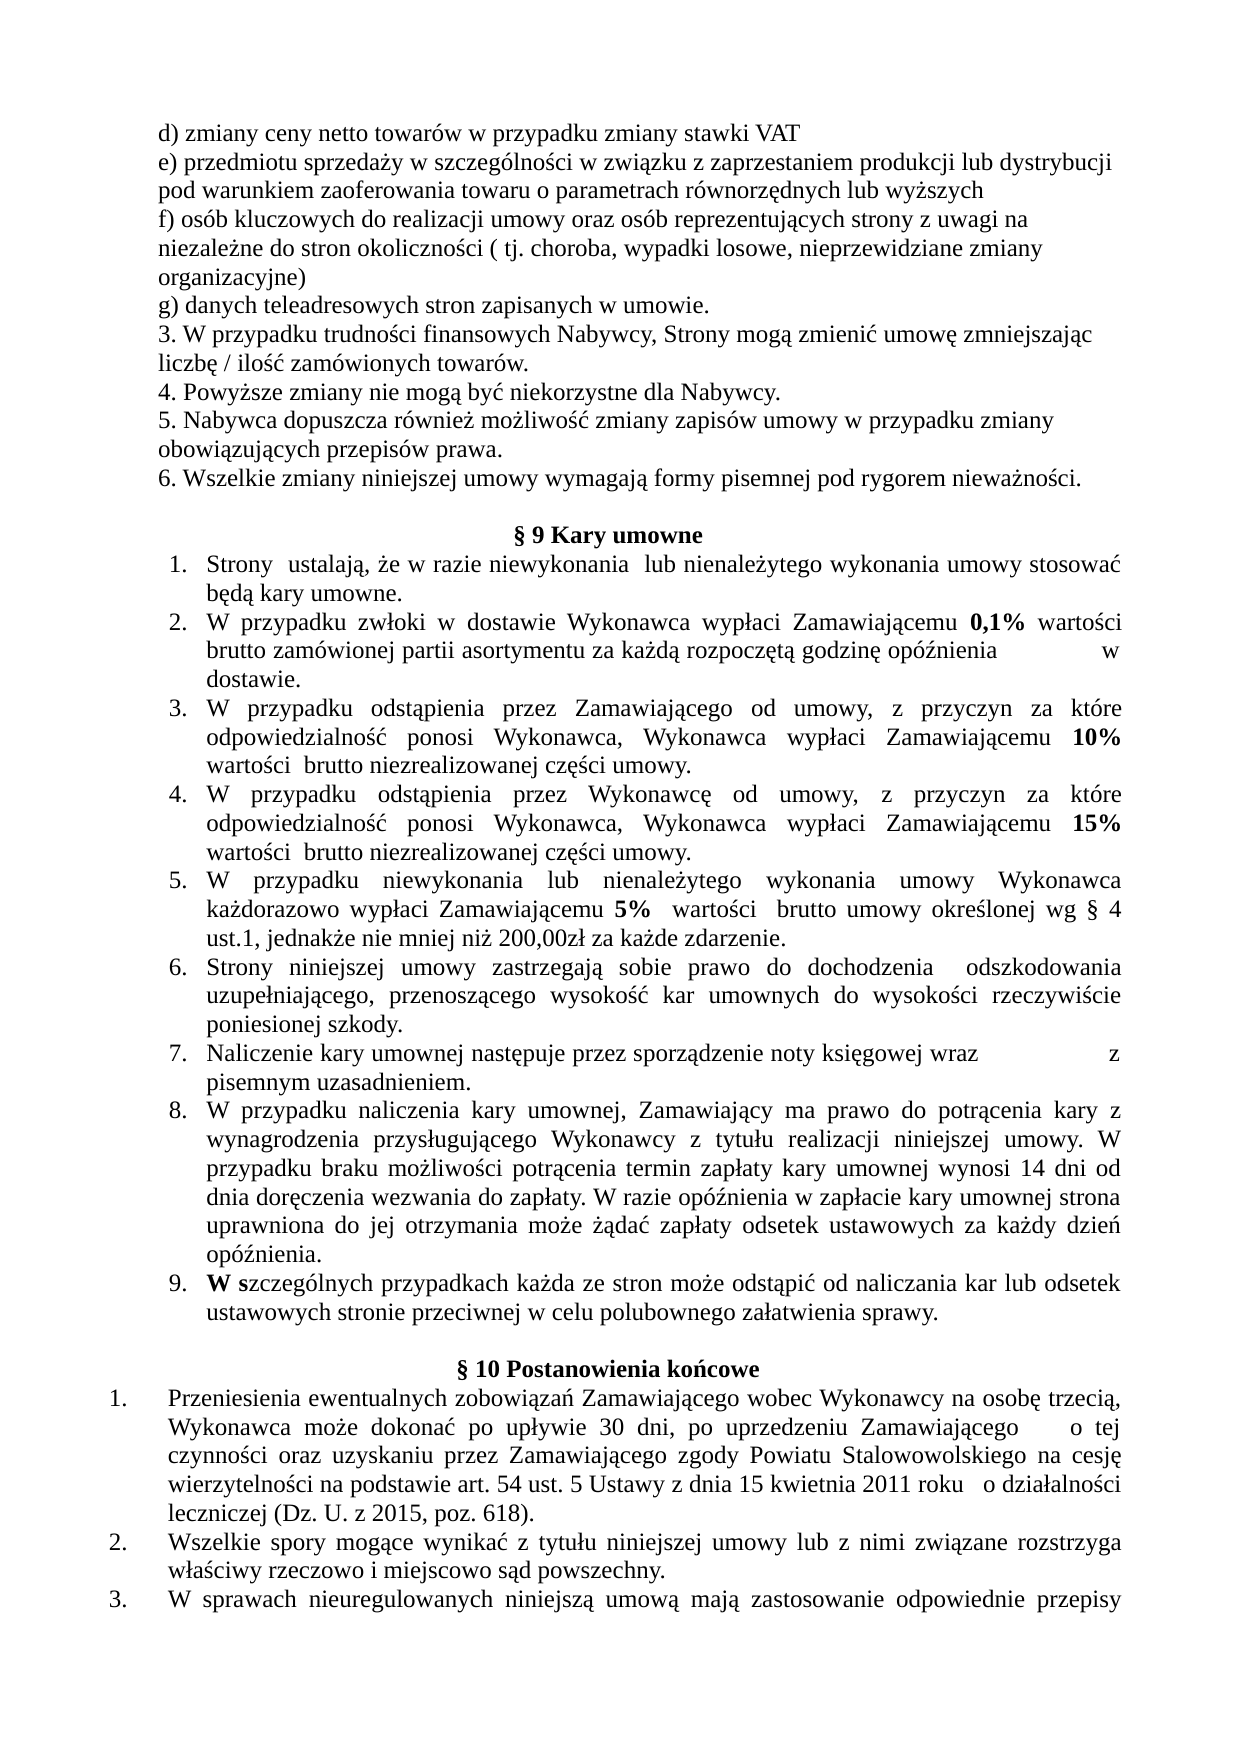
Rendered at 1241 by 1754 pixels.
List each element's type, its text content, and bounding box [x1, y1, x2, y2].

text e) przedmiotu sprzedaży w szczególności w związku z zaprzestaniem produkcji lub dystrybucji pod warunkiem zaoferowania towaru o parametrach równorzędnych lub wyższych [158, 147, 1122, 204]
text 3. W przypadku trudności finansowych Nabywcy, Strony mogą zmienić umowę zmniejszając liczbę / ilość zamówionych towarów. [158, 319, 1122, 377]
list Strony niniejszej umowy zastrzegają sobie prawo do dochodzenia odszkodowania uzupełniającego, przenoszącego wysokość kar umownych do wysokości rzeczywiście poniesionej szkody. [169, 952, 1122, 1038]
list Naliczenie kary umownej następuje przez sporządzenie noty księgowej wraz z pisemnym uzasadnieniem. [169, 1038, 1122, 1096]
list W przypadku zwłoki w dostawie Wykonawca wypłaci Zamawiającemu 0,1% wartości brutto zamówionej partii asortymentu za każdą rozpoczętą godzinę opóźnienia w dostawie. [169, 607, 1122, 693]
list Strony ustalają, że w razie niewykonania lub nienależytego wykonania umowy stosować będą kary umowne. [169, 549, 1122, 607]
list Wszelkie spory mogące wynikać z tytułu niniejszej umowy lub z nimi związane rozstrzyga właściwy rzeczowo i miejscowo sąd powszechny. [108, 1527, 1122, 1584]
text 5. Nabywca dopuszcza również możliwość zmiany zapisów umowy w przypadku zmiany obowiązujących przepisów prawa. [158, 406, 1122, 463]
list W przypadku niewykonania lub nienależytego wykonania umowy Wykonawca każdorazowo wypłaci Zamawiającemu 5% wartości brutto umowy określonej wg § 4 ust.1, jednakże nie mniej niż 200,00zł za każde zdarzenie. [169, 866, 1122, 952]
list W sprawach nieuregulowanych niniejszą umową mają zastosowanie odpowiednie przepisy [108, 1584, 1122, 1613]
list W przypadku naliczenia kary umownej, Zamawiający ma prawo do potrącenia kary z wynagrodzenia przysługującego Wykonawcy z tytułu realizacji niniejszej umowy. W przypadku braku możliwości potrącenia termin zapłaty kary umownej wynosi 14 dni od dnia doręczenia wezwania do zapłaty. W razie opóźnienia w zapłacie kary umownej strona uprawniona do jej otrzymania może żądać zapłaty odsetek ustawowych za każdy dzień opóźnienia. [169, 1096, 1122, 1268]
text g) danych teleadresowych stron zapisanych w umowie. [158, 291, 1122, 319]
list W przypadku odstąpienia przez Zamawiającego od umowy, z przyczyn za które odpowiedzialność ponosi Wykonawca, Wykonawca wypłaci Zamawiającemu 10% wartości brutto niezrealizowanej części umowy. [169, 693, 1122, 779]
list Przeniesienia ewentualnych zobowiązań Zamawiającego wobec Wykonawcy na osobę trzecią, Wykonawca może dokonać po upływie 30 dni, po uprzedzeniu Zamawiającego o tej czynności oraz uzyskaniu przez Zamawiającego zgody Powiatu Stalowowolskiego na cesję wierzytelności na podstawie art. 54 ust. 5 Ustawy z dnia 15 kwietnia 2011 roku o działalności leczniczej (Dz. U. z 2015, poz. 618). [108, 1383, 1122, 1527]
text d) zmiany ceny netto towarów w przypadku zmiany stawki VAT [158, 118, 1122, 147]
text § 10 Postanowienia końcowe [94, 1354, 1122, 1383]
text 4. Powyższe zmiany nie mogą być niekorzystne dla Nabywcy. [158, 377, 1122, 406]
text § 9 Kary umowne [94, 521, 1122, 549]
list W przypadku odstąpienia przez Wykonawcę od umowy, z przyczyn za które odpowiedzialność ponosi Wykonawca, Wykonawca wypłaci Zamawiającemu 15% wartości brutto niezrealizowanej części umowy. [169, 779, 1122, 866]
text 6. Wszelkie zmiany niniejszej umowy wymagają formy pisemnej pod rygorem nieważności. [158, 463, 1122, 492]
text f) osób kluczowych do realizacji umowy oraz osób reprezentujących strony z uwagi na niezależne do stron okoliczności ( tj. choroba, wypadki losowe, nieprzewidziane zmiany organizacyjne) [158, 204, 1122, 291]
list W szczególnych przypadkach każda ze stron może odstąpić od naliczania kar lub odsetek ustawowych stronie przeciwnej w celu polubownego załatwienia sprawy. [169, 1268, 1122, 1326]
